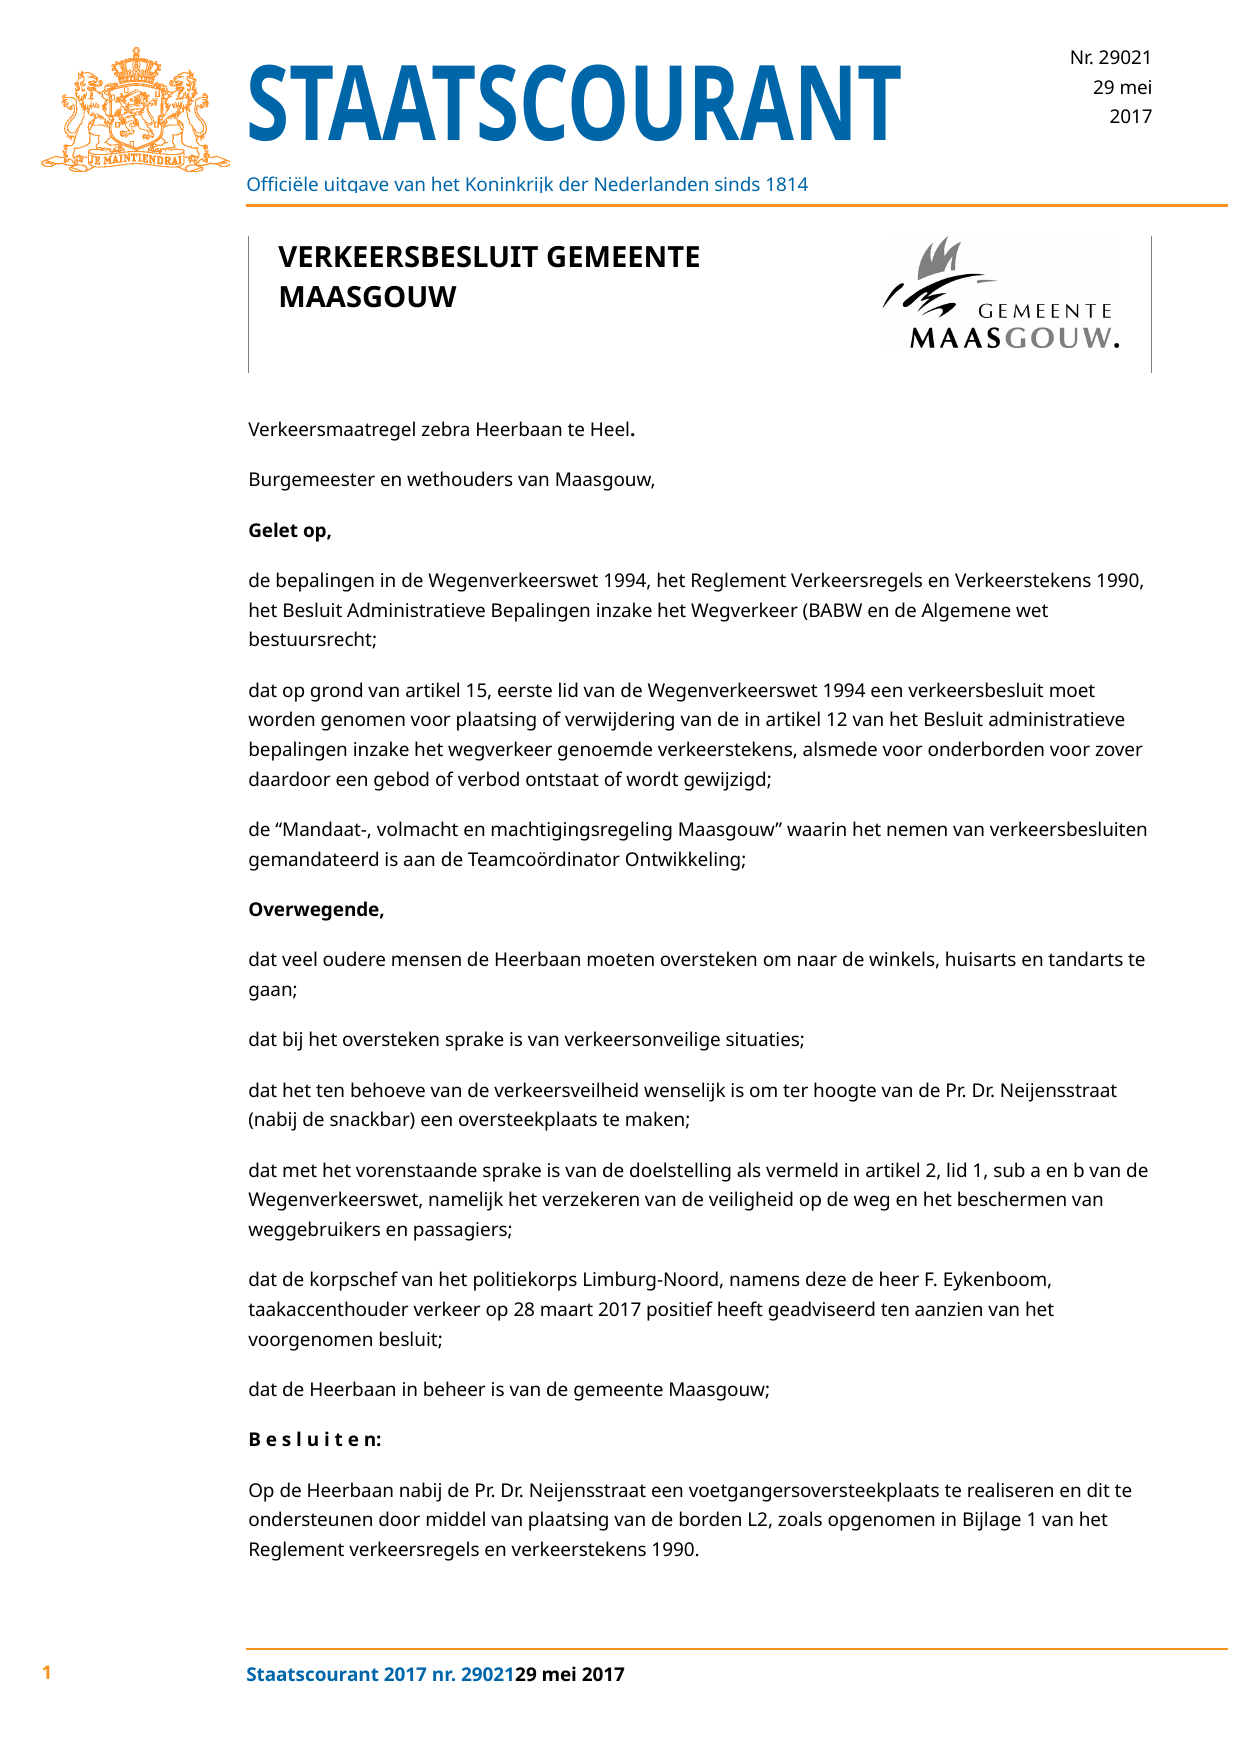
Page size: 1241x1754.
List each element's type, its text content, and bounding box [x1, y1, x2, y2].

text dat op grond van artikel 15, eerste lid van de Wegenverkeerswet 1994 een verkeersbesluit moet worden genomen voor plaatsing of verwijdering van de in artikel 12 van het Besluit administratieve bepalingen inzake het wegverkeer genoemde verkeerstekens, alsmede voor onderborden voor zover daardoor een gebod of verbod ontstaat of wordt gewijzigd; [248, 677, 1152, 791]
text dat bij het oversteken sprake is van verkeersonveilige situaties; [248, 1027, 1152, 1052]
text dat veel oudere mensen de Heerbaan moeten oversteken om naar de winkels, huisarts en tandarts te gaan; [248, 947, 1152, 1002]
text Verkeersmaatregel zebra Heerbaan te Heel. [248, 416, 1152, 442]
table_header [850, 236, 1151, 373]
text Burgemeester en wethouders van Maasgouw, [248, 467, 1152, 492]
text Overwegende, [248, 896, 1152, 922]
picture [41, 47, 231, 172]
table_header VERKEERSBESLUIT GEMEENTE MAASGOUW [249, 236, 850, 373]
text de “Mandaat-, volmacht en machtigingsregeling Maasgouw” waarin het nemen van verkeersbesluiten gemandateerd is aan de Teamcoördinator Ontwikkeling; [248, 816, 1152, 871]
text Op de Heerbaan nabij de Pr. Dr. Neijensstraat een voetgangersoversteekplaats te realiseren en dit te ondersteunen door middel van plaatsing van de borden L2, zoals opgenomen in Bijlage 1 van het Reglement verkeersregels en verkeerstekens 1990. [248, 1477, 1152, 1562]
text B e s l u i t e n: [248, 1427, 1152, 1452]
text de bepalingen in de Wegenverkeerswet 1994, het Reglement Verkeersregels en Verkeerstekens 1990, het Besluit Administratieve Bepalingen inzake het Wegverkeer (BABW en de Algemene wet bestuursrecht; [248, 567, 1152, 652]
picture [882, 236, 1119, 348]
text dat het ten behoeve van de verkeersveilheid wenselijk is om ter hoogte van de Pr. Dr. Neijensstraat (nabij de snackbar) een oversteekplaats te maken; [248, 1077, 1152, 1132]
text dat met het vorenstaande sprake is van de doelstelling als vermeld in artikel 2, lid 1, sub a en b van de Wegenverkeerswet, namelijk het verzekeren van de veiligheid op de weg en het beschermen van weggebruikers en passagiers; [248, 1157, 1152, 1242]
text dat de Heerbaan in beheer is van de gemeente Maasgouw; [248, 1376, 1152, 1402]
text Gelet op, [248, 517, 1152, 543]
text dat de korpschef van het politiekorps Limburg-Noord, namens deze de heer F. Eykenboom, taakaccenthouder verkeer op 28 maart 2017 positief heeft geadviseerd ten aanzien van het voorgenomen besluit; [248, 1267, 1152, 1351]
